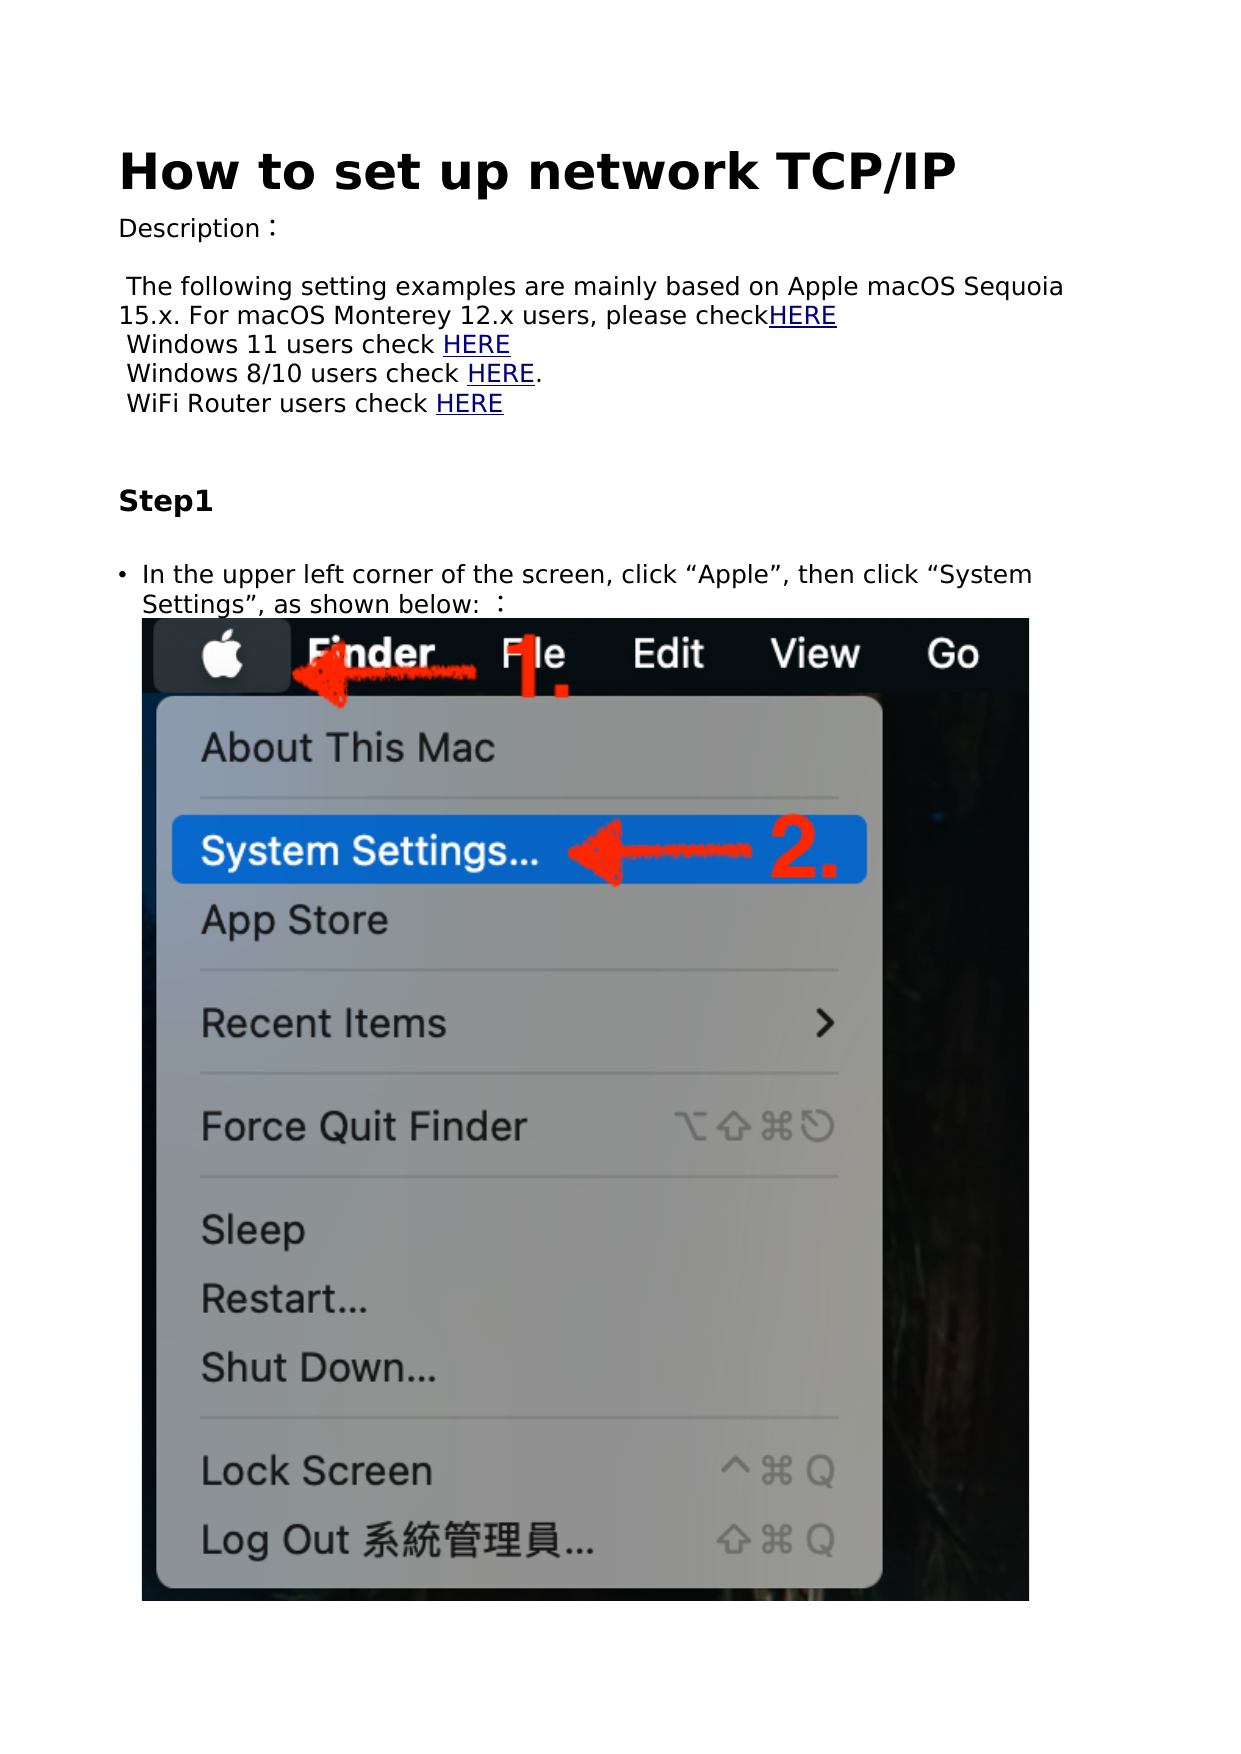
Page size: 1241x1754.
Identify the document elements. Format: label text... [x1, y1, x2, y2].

subtitle How to set up network TCP/IP [118, 143, 1122, 201]
list In the upper left corner of the screen, click “Apple”, then click “System Settings”, as shown below: ： [118, 561, 1122, 1606]
text Description： The following setting examples are mainly based on Apple macOS Sequoia 15.x. For macOS Monterey 12.x users, please checkHERE Windows 11 users check HERE Windows 8/10 users check HERE. WiFi Router users check HERE [118, 214, 1122, 447]
picture [141, 618, 1030, 1601]
subtitle Step1 [118, 485, 1122, 519]
